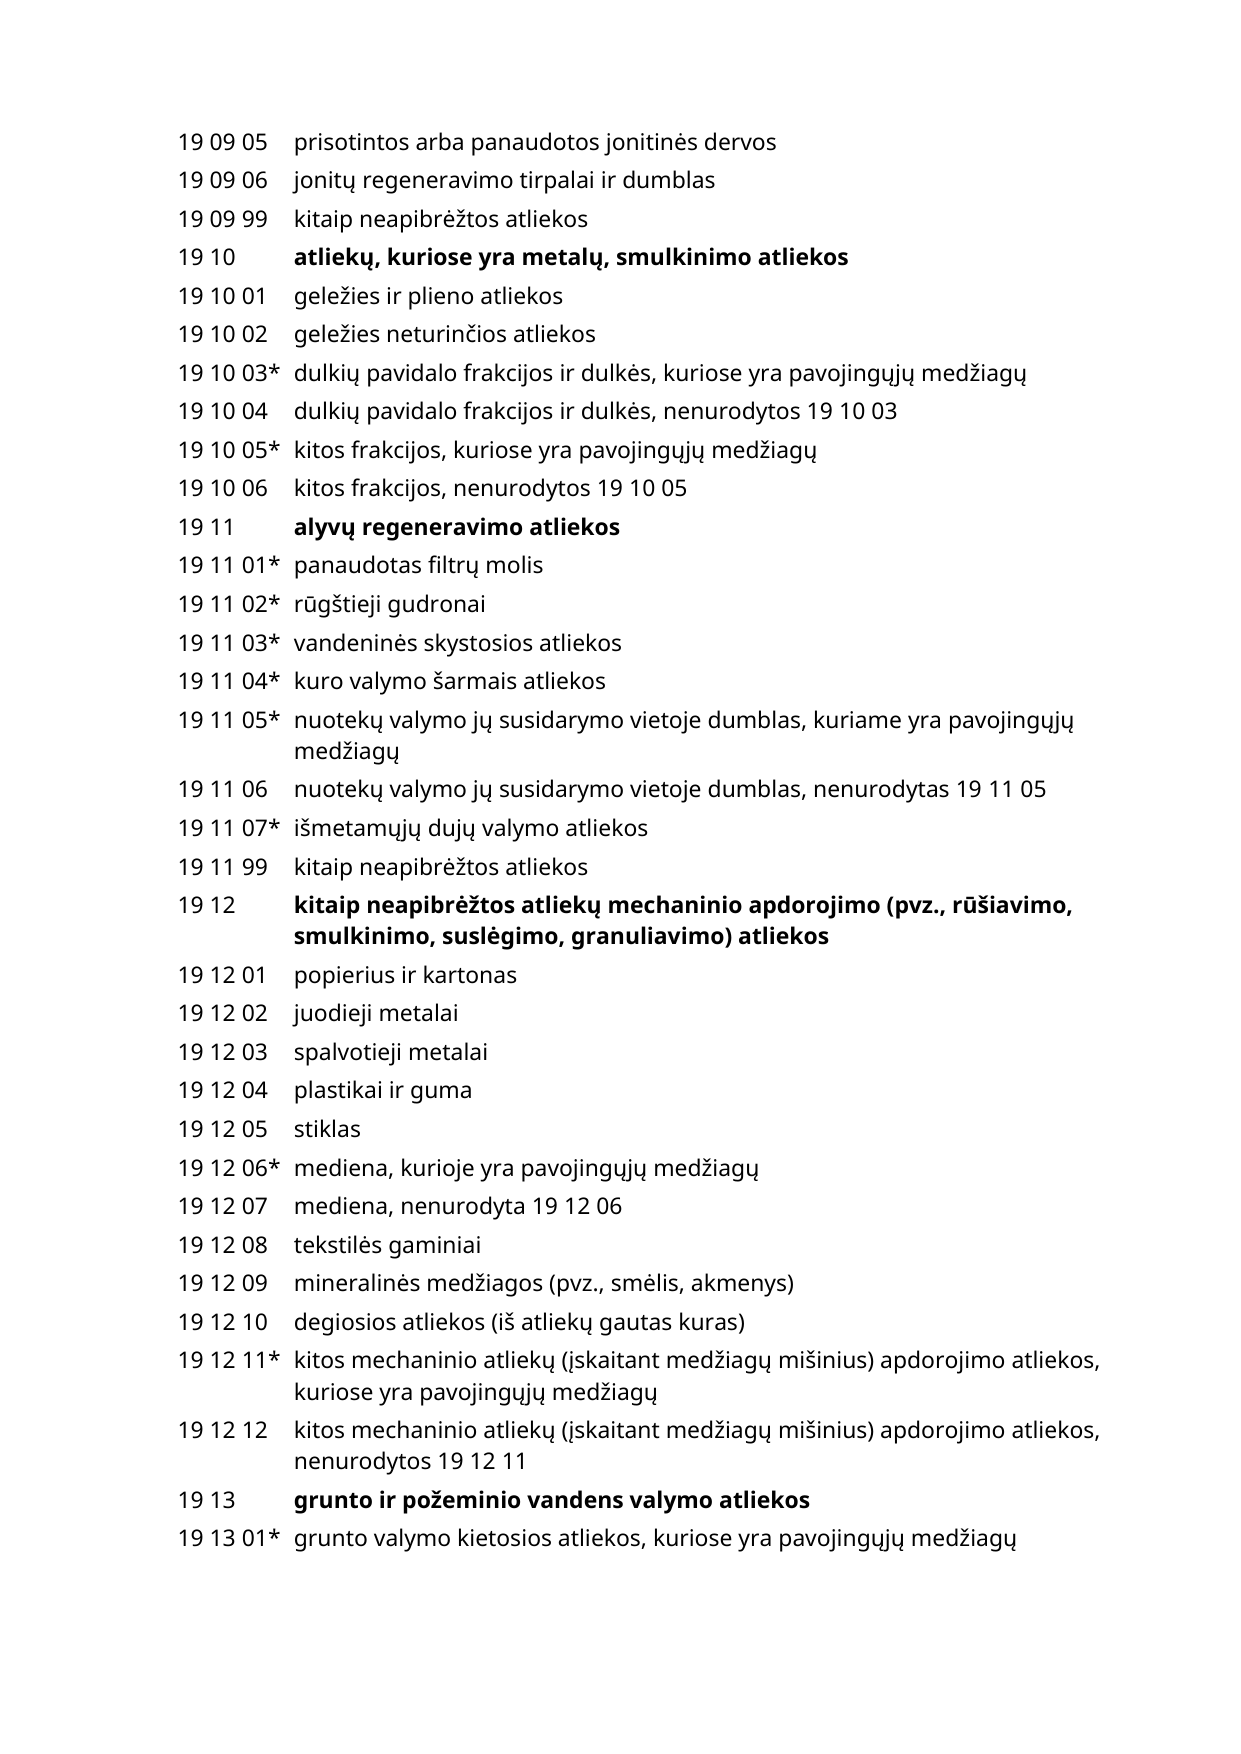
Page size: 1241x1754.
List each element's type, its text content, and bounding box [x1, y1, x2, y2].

table_cell 19 10 05* [177, 426, 294, 465]
table_cell 19 12 [177, 882, 294, 951]
table_cell kitaip neapibrėžtos atliekų mechaninio apdorojimo (pvz., rūšiavimo, smulkinimo, suslėgimo, granuliavimo) atliekos [294, 882, 1181, 951]
table_cell 19 11 06 [177, 766, 294, 804]
table_cell spalvotieji metalai [294, 1029, 1181, 1067]
table_cell 19 11 [177, 504, 294, 542]
table_cell stiklas [294, 1106, 1181, 1144]
table_cell 19 09 99 [177, 195, 294, 234]
table_cell mediena, nenurodyta 19 12 06 [294, 1183, 1181, 1221]
table_cell rūgštieji gudronai [294, 581, 1181, 619]
table_cell mineralinės medžiagos (pvz., smėlis, akmenys) [294, 1260, 1181, 1298]
table_cell panaudotas filtrų molis [294, 542, 1181, 581]
table_cell 19 12 08 [177, 1221, 294, 1260]
table_cell 19 10 06 [177, 465, 294, 503]
table_cell kitos frakcijos, nenurodytos 19 10 05 [294, 465, 1181, 503]
table_cell 19 09 06 [177, 157, 294, 195]
table_cell 19 12 05 [177, 1106, 294, 1144]
table_cell kitos mechaninio atliekų (įskaitant medžiagų mišinius) apdorojimo atliekos, nenurodytos 19 12 11 [294, 1407, 1181, 1476]
table_cell 19 12 09 [177, 1260, 294, 1298]
table_cell 19 12 01 [177, 951, 294, 990]
table_cell 19 12 04 [177, 1067, 294, 1106]
table_cell 19 11 07* [177, 805, 294, 843]
table_cell tekstilės gaminiai [294, 1221, 1181, 1260]
table_cell 19 12 11* [177, 1337, 294, 1407]
table_cell 19 11 02* [177, 581, 294, 619]
table_cell geležies neturinčios atliekos [294, 311, 1181, 349]
table_cell 19 11 05* [177, 696, 294, 766]
table_cell plastikai ir guma [294, 1067, 1181, 1106]
table_cell geležies ir plieno atliekos [294, 272, 1181, 311]
table_cell kitos frakcijos, kuriose yra pavojingųjų medžiagų [294, 426, 1181, 465]
table_cell 19 09 05 [177, 118, 294, 157]
table_cell 19 11 03* [177, 619, 294, 658]
table_cell išmetamųjų dujų valymo atliekos [294, 805, 1181, 843]
table_cell juodieji metalai [294, 990, 1181, 1028]
table_cell kuro valymo šarmais atliekos [294, 658, 1181, 696]
table_cell grunto valymo kietosios atliekos, kuriose yra pavojingųjų medžiagų [294, 1515, 1181, 1553]
table_cell dulkių pavidalo frakcijos ir dulkės, kuriose yra pavojingųjų medžiagų [294, 349, 1181, 388]
table_cell alyvų regeneravimo atliekos [294, 504, 1181, 542]
table_cell 19 10 03* [177, 349, 294, 388]
table_cell 19 12 07 [177, 1183, 294, 1221]
table_cell 19 12 06* [177, 1144, 294, 1183]
table_cell mediena, kurioje yra pavojingųjų medžiagų [294, 1144, 1181, 1183]
table_cell 19 13 [177, 1476, 294, 1515]
table_cell 19 11 04* [177, 658, 294, 696]
table_cell 19 13 01* [177, 1515, 294, 1553]
table_cell 19 10 [177, 234, 294, 272]
table_cell jonitų regeneravimo tirpalai ir dumblas [294, 157, 1181, 195]
table_cell atliekų, kuriose yra metalų, smulkinimo atliekos [294, 234, 1181, 272]
table_cell dulkių pavidalo frakcijos ir dulkės, nenurodytos 19 10 03 [294, 388, 1181, 426]
table_cell nuotekų valymo jų susidarymo vietoje dumblas, kuriame yra pavojingųjų medžiagų [294, 696, 1181, 766]
table_cell 19 10 04 [177, 388, 294, 426]
table_cell 19 12 02 [177, 990, 294, 1028]
table_cell kitos mechaninio atliekų (įskaitant medžiagų mišinius) apdorojimo atliekos, kuriose yra pavojingųjų medžiagų [294, 1337, 1181, 1407]
table_cell degiosios atliekos (iš atliekų gautas kuras) [294, 1298, 1181, 1337]
table_cell 19 10 02 [177, 311, 294, 349]
table_cell vandeninės skystosios atliekos [294, 619, 1181, 658]
table_cell 19 12 03 [177, 1029, 294, 1067]
table_cell 19 11 01* [177, 542, 294, 581]
table_cell prisotintos arba panaudotos jonitinės dervos [294, 118, 1181, 157]
table_cell grunto ir požeminio vandens valymo atliekos [294, 1476, 1181, 1515]
table_cell kitaip neapibrėžtos atliekos [294, 195, 1181, 234]
table_cell 19 10 01 [177, 272, 294, 311]
table_cell 19 11 99 [177, 843, 294, 882]
table_cell kitaip neapibrėžtos atliekos [294, 843, 1181, 882]
table_cell popierius ir kartonas [294, 951, 1181, 990]
table_cell 19 12 10 [177, 1298, 294, 1337]
table_cell nuotekų valymo jų susidarymo vietoje dumblas, nenurodytas 19 11 05 [294, 766, 1181, 804]
table_cell 19 12 12 [177, 1407, 294, 1476]
